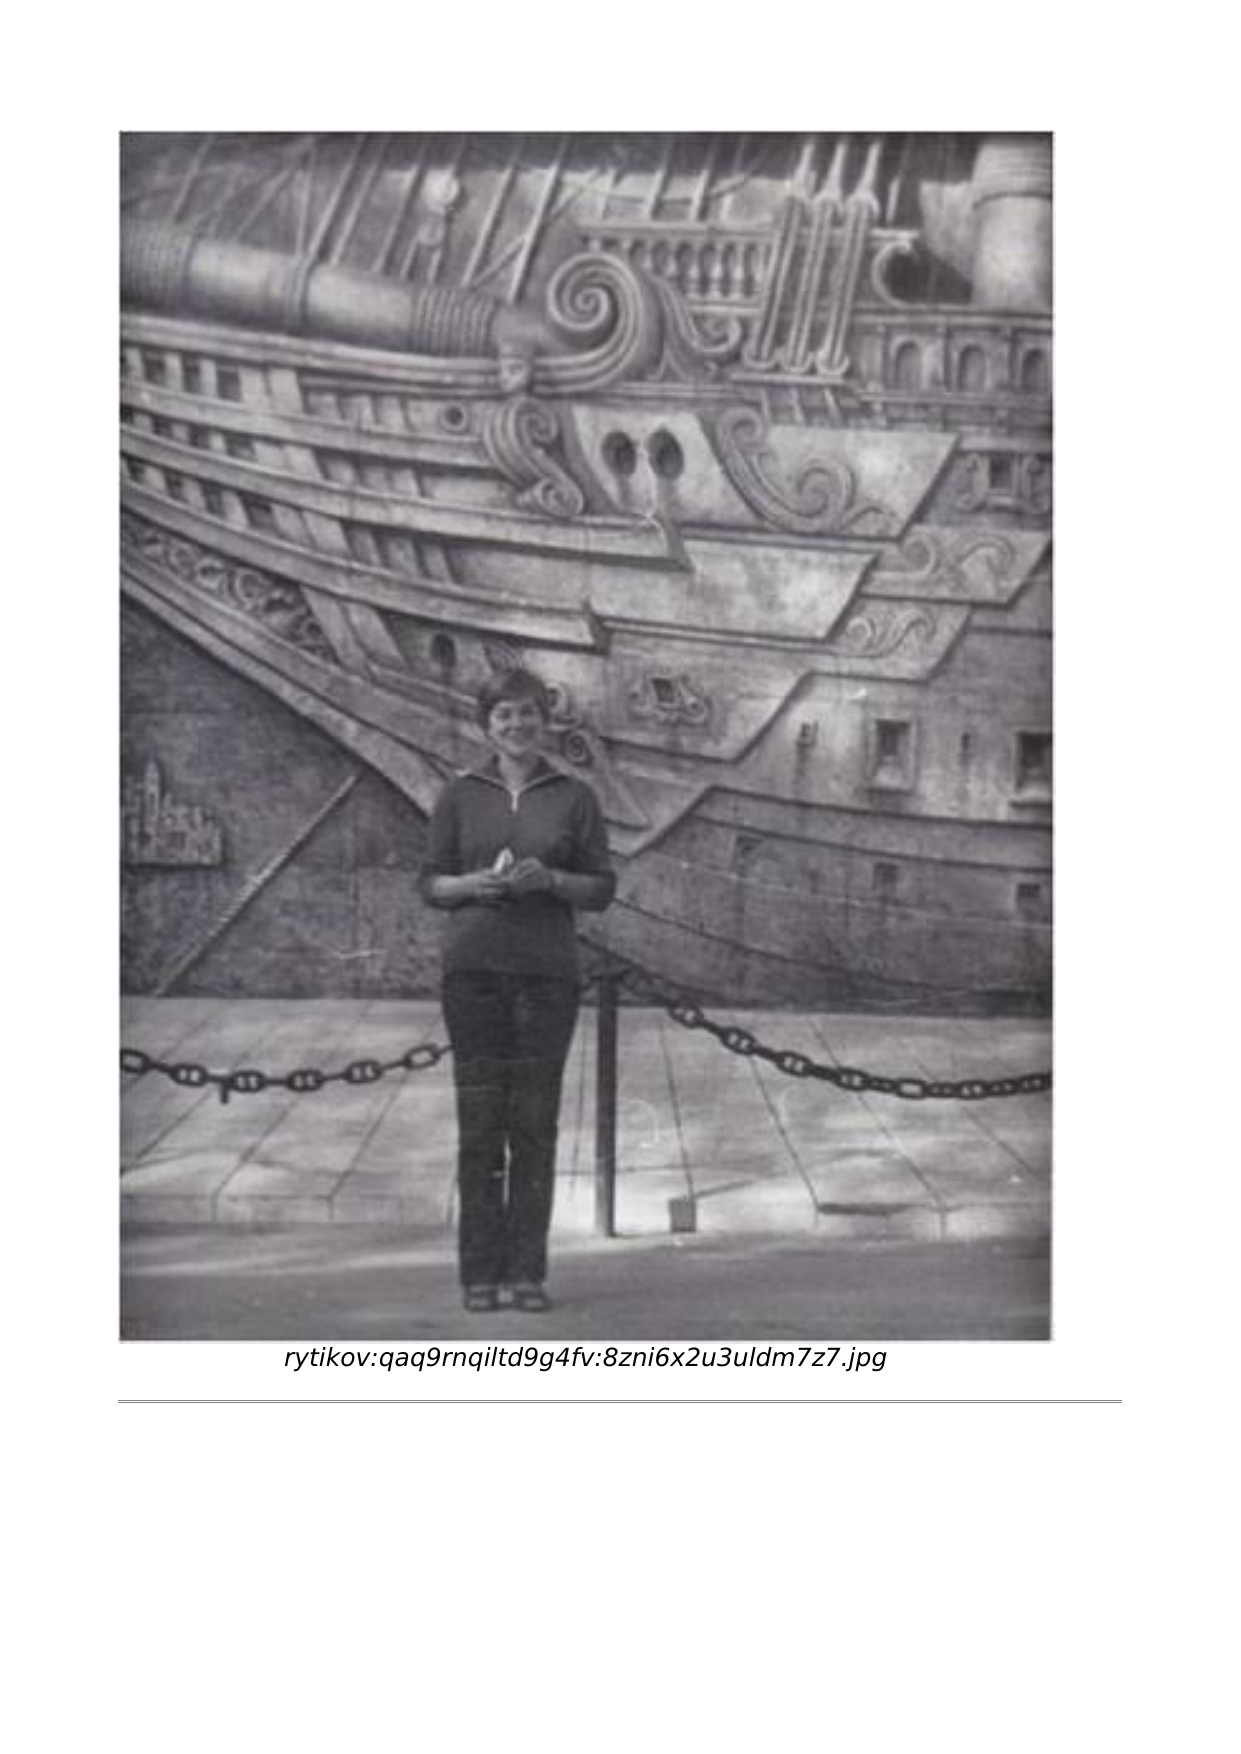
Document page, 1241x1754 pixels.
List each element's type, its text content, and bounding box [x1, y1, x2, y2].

text rytikov:qaq9rnqiltd9g4fv:8zni6x2u3uldm7z7.jpg [118, 1344, 1056, 1373]
picture [118, 130, 1056, 1344]
